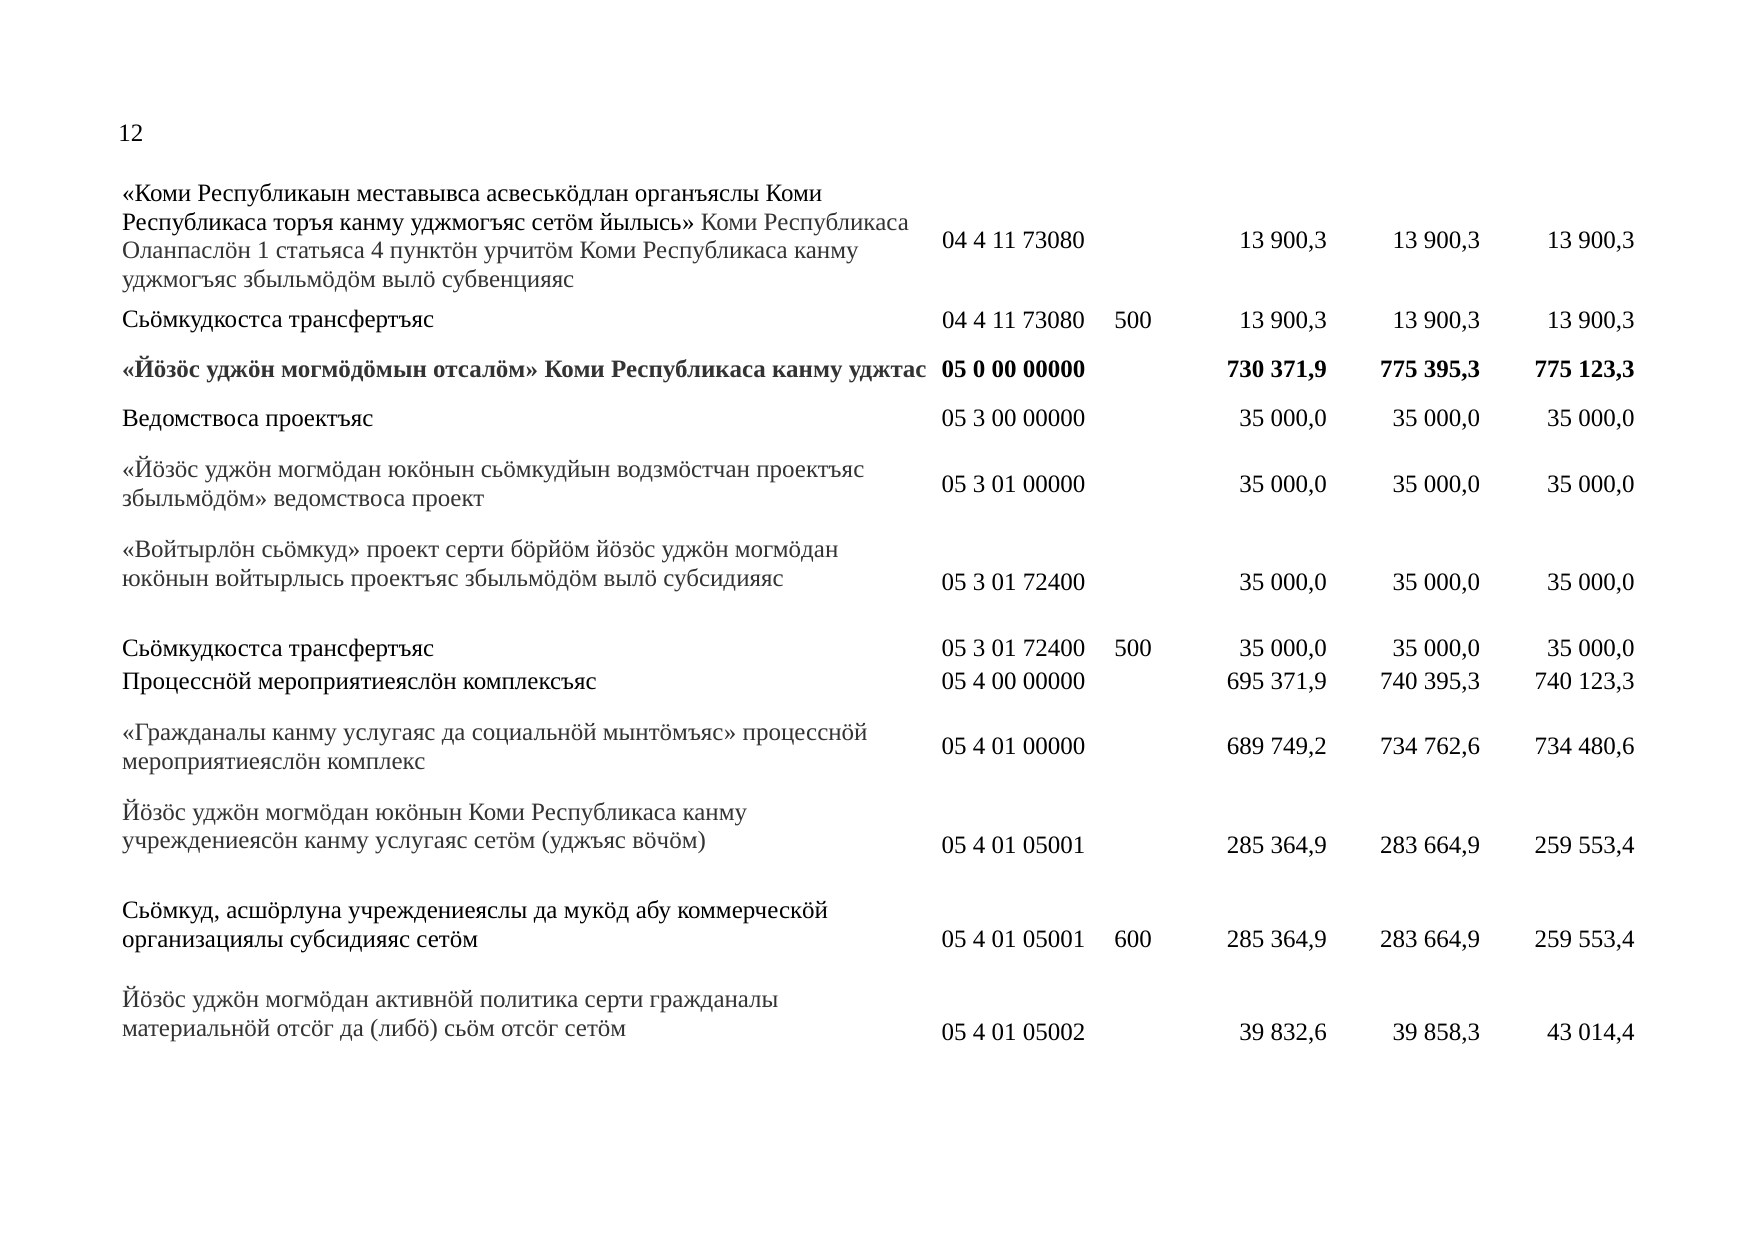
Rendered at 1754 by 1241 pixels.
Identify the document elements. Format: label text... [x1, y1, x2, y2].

table_cell [1097, 664, 1169, 697]
table_cell 05 4 00 00000 [930, 664, 1097, 697]
table_cell «Йӧзӧс уджӧн могмӧдӧмын отсалӧм» Коми Республикаса канму уджтас [120, 336, 930, 401]
table_cell 35 000,0 [1328, 631, 1481, 664]
table_cell 35 000,0 [1169, 533, 1328, 631]
table_cell 35 000,0 [1481, 533, 1636, 631]
table_cell Йӧзӧс уджӧн могмӧдан активнӧй политика серти гражданалы материальнӧй отсӧг да (либӧ) сьӧм отсӧг сетӧм [120, 983, 930, 1081]
table_cell 775 395,3 [1328, 336, 1481, 401]
table_cell [1097, 176, 1169, 303]
table_cell «Коми Республикаын меставывса асвеськӧдлан органъяслы Коми Республикаса торъя канму уджмогъяс сетӧм йылысь» Коми Республикаса Оланпаслӧн 1 статьяса 4 пунктӧн урчитӧм Коми Республикаса канму уджмогъяс збыльмӧдӧм вылӧ субвенцияяс [120, 176, 930, 303]
table_cell 05 3 01 72400 [930, 533, 1097, 631]
table_cell «Гражданалы канму услугаяс да социальнӧй мынтӧмъяс» процесснӧй мероприятиеяслӧн комплекс [120, 697, 930, 795]
table_cell 13 900,3 [1481, 176, 1636, 303]
table_cell 740 123,3 [1481, 664, 1636, 697]
table_cell 259 553,4 [1481, 894, 1636, 983]
table_cell 283 664,9 [1328, 894, 1481, 983]
table_cell 04 4 11 73080 [930, 303, 1097, 336]
table_cell 740 395,3 [1328, 664, 1481, 697]
table_cell Сьӧмкудкостса трансфертъяс [120, 303, 930, 336]
table_cell [1097, 983, 1169, 1081]
table_cell 05 3 01 72400 [930, 631, 1097, 664]
table_cell «Йӧзӧс уджӧн могмӧдан юкӧнын сьӧмкудйын водзмӧстчан проектъяс збыльмӧдӧм» ведомствоса проект [120, 434, 930, 533]
table_cell 13 900,3 [1169, 176, 1328, 303]
table_cell 775 123,3 [1481, 336, 1636, 401]
table_cell [1097, 434, 1169, 533]
table_cell 05 0 00 00000 [930, 336, 1097, 401]
table_cell Йӧзӧс уджӧн могмӧдан юкӧнын Коми Республикаса канму учреждениеясӧн канму услугаяс сетӧм (уджъяс вӧчӧм) [120, 795, 930, 893]
table_cell 13 900,3 [1481, 303, 1636, 336]
table_cell Сьӧмкуд, асшӧрлуна учреждениеяслы да мукӧд абу коммерческӧй организациялы субсидияяс сетӧм [120, 894, 930, 983]
table_cell 35 000,0 [1328, 434, 1481, 533]
table_cell Ведомствоса проектъяс [120, 401, 930, 434]
table_cell 05 3 01 00000 [930, 434, 1097, 533]
table_cell 35 000,0 [1328, 401, 1481, 434]
table_cell 05 3 00 00000 [930, 401, 1097, 434]
table_cell 05 4 01 05002 [930, 983, 1097, 1081]
table_cell 05 4 01 05001 [930, 894, 1097, 983]
table_cell 39 858,3 [1328, 983, 1481, 1081]
table_cell [1097, 401, 1169, 434]
table_cell 35 000,0 [1328, 533, 1481, 631]
table_cell 35 000,0 [1481, 401, 1636, 434]
table_cell 734 762,6 [1328, 697, 1481, 795]
table_cell 35 000,0 [1481, 631, 1636, 664]
table_cell [1097, 336, 1169, 401]
table_cell 35 000,0 [1169, 434, 1328, 533]
table_cell [1097, 795, 1169, 893]
table_cell [1097, 697, 1169, 795]
table_cell 259 553,4 [1481, 795, 1636, 893]
table_cell 285 364,9 [1169, 795, 1328, 893]
table_cell 13 900,3 [1328, 303, 1481, 336]
table_cell 285 364,9 [1169, 894, 1328, 983]
table_cell 35 000,0 [1169, 631, 1328, 664]
table_cell 689 749,2 [1169, 697, 1328, 795]
table_cell 600 [1097, 894, 1169, 983]
table_cell Процесснӧй мероприятиеяслӧн комплексъяс [120, 664, 930, 697]
table_cell «Войтырлӧн сьӧмкуд» проект серти бӧрйӧм йӧзӧс уджӧн могмӧдан юкӧнын войтырлысь проектъяс збыльмӧдӧм вылӧ субсидияяс [120, 533, 930, 631]
table_cell 695 371,9 [1169, 664, 1328, 697]
table_cell 283 664,9 [1328, 795, 1481, 893]
table_cell 730 371,9 [1169, 336, 1328, 401]
table_cell 734 480,6 [1481, 697, 1636, 795]
table_cell 35 000,0 [1169, 401, 1328, 434]
table_cell 500 [1097, 631, 1169, 664]
table_cell 04 4 11 73080 [930, 176, 1097, 303]
table_cell 43 014,4 [1481, 983, 1636, 1081]
table_cell 35 000,0 [1481, 434, 1636, 533]
table_cell Сьӧмкудкостса трансфертъяс [120, 631, 930, 664]
table_cell 39 832,6 [1169, 983, 1328, 1081]
table_cell 13 900,3 [1328, 176, 1481, 303]
table_cell 13 900,3 [1169, 303, 1328, 336]
table_cell [1097, 533, 1169, 631]
table_cell 05 4 01 00000 [930, 697, 1097, 795]
table_cell 05 4 01 05001 [930, 795, 1097, 893]
table_cell 500 [1097, 303, 1169, 336]
